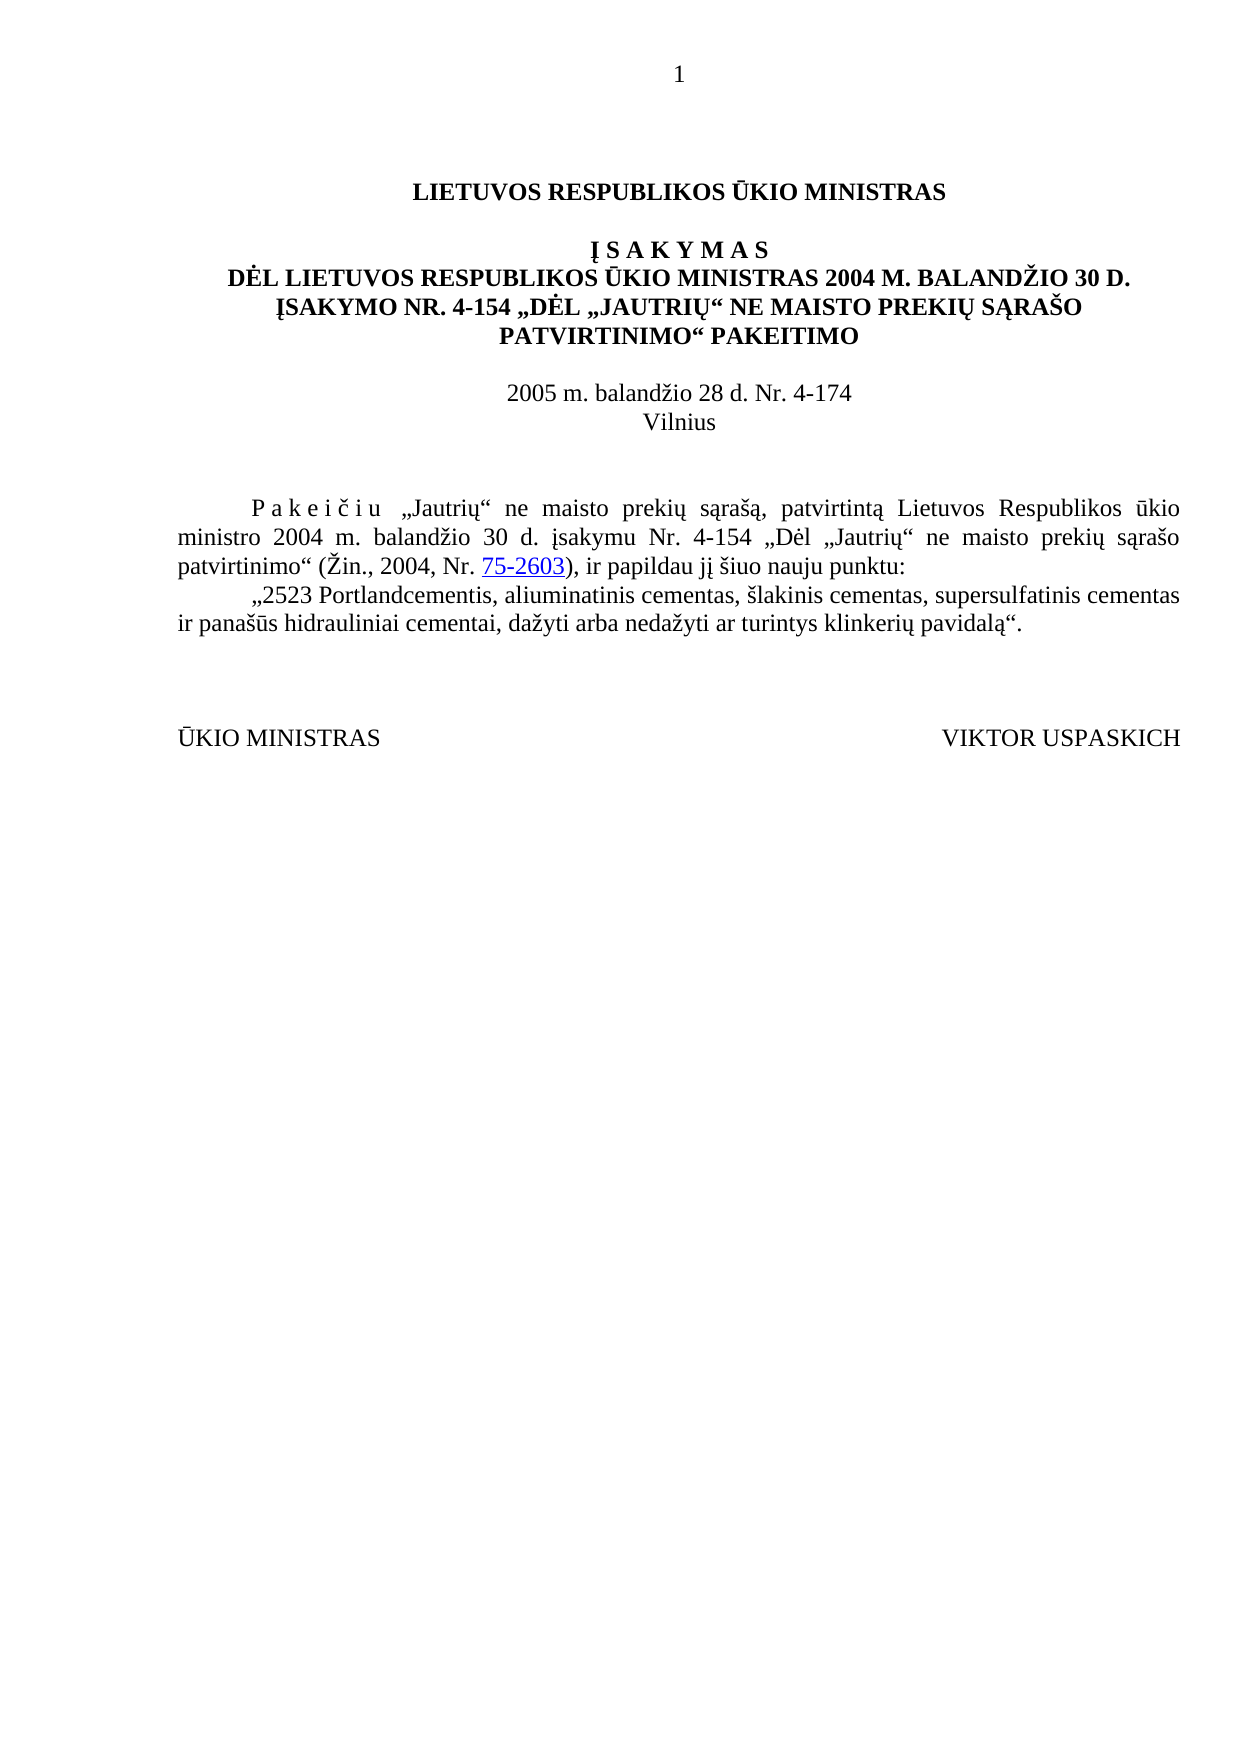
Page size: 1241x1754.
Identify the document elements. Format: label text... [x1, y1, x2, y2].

text 2005 m. balandžio 28 d. Nr. 4-174 [177, 378, 1181, 407]
text ŪKIO MINISTRAS VIKTOR USPASKICH [177, 723, 1181, 752]
text „2523 Portlandcementis, aliuminatinis cementas, šlakinis cementas, supersulfatinis cementas ir panašūs hidrauliniai cementai, dažyti arba nedažyti ar turintys klinkerių pavidalą“. [177, 580, 1181, 637]
text Vilnius [177, 407, 1181, 436]
text DĖL LIETUVOS RESPUBLIKOS ŪKIO MINISTRAS 2004 M. BALANDŽIO 30 D. ĮSAKYMO NR. 4-154 „DĖL „JAUTRIŲ“ NE MAISTO PREKIŲ SĄRAŠO PATVIRTINIMO“ PAKEITIMO [177, 263, 1181, 350]
text LIETUVOS RESPUBLIKOS ŪKIO MINISTRAS [177, 177, 1181, 206]
text Į S A K Y M A S [177, 235, 1181, 263]
text Pakeičiu „Jautrių“ ne maisto prekių sąrašą, patvirtintą Lietuvos Respublikos ūkio ministro 2004 m. balandžio 30 d. įsakymu Nr. 4-154 „Dėl „Jautrių“ ne maisto prekių sąrašo patvirtinimo“ (Žin., 2004, Nr. 75-2603), ir papildau jį šiuo nauju punktu: [177, 493, 1181, 580]
